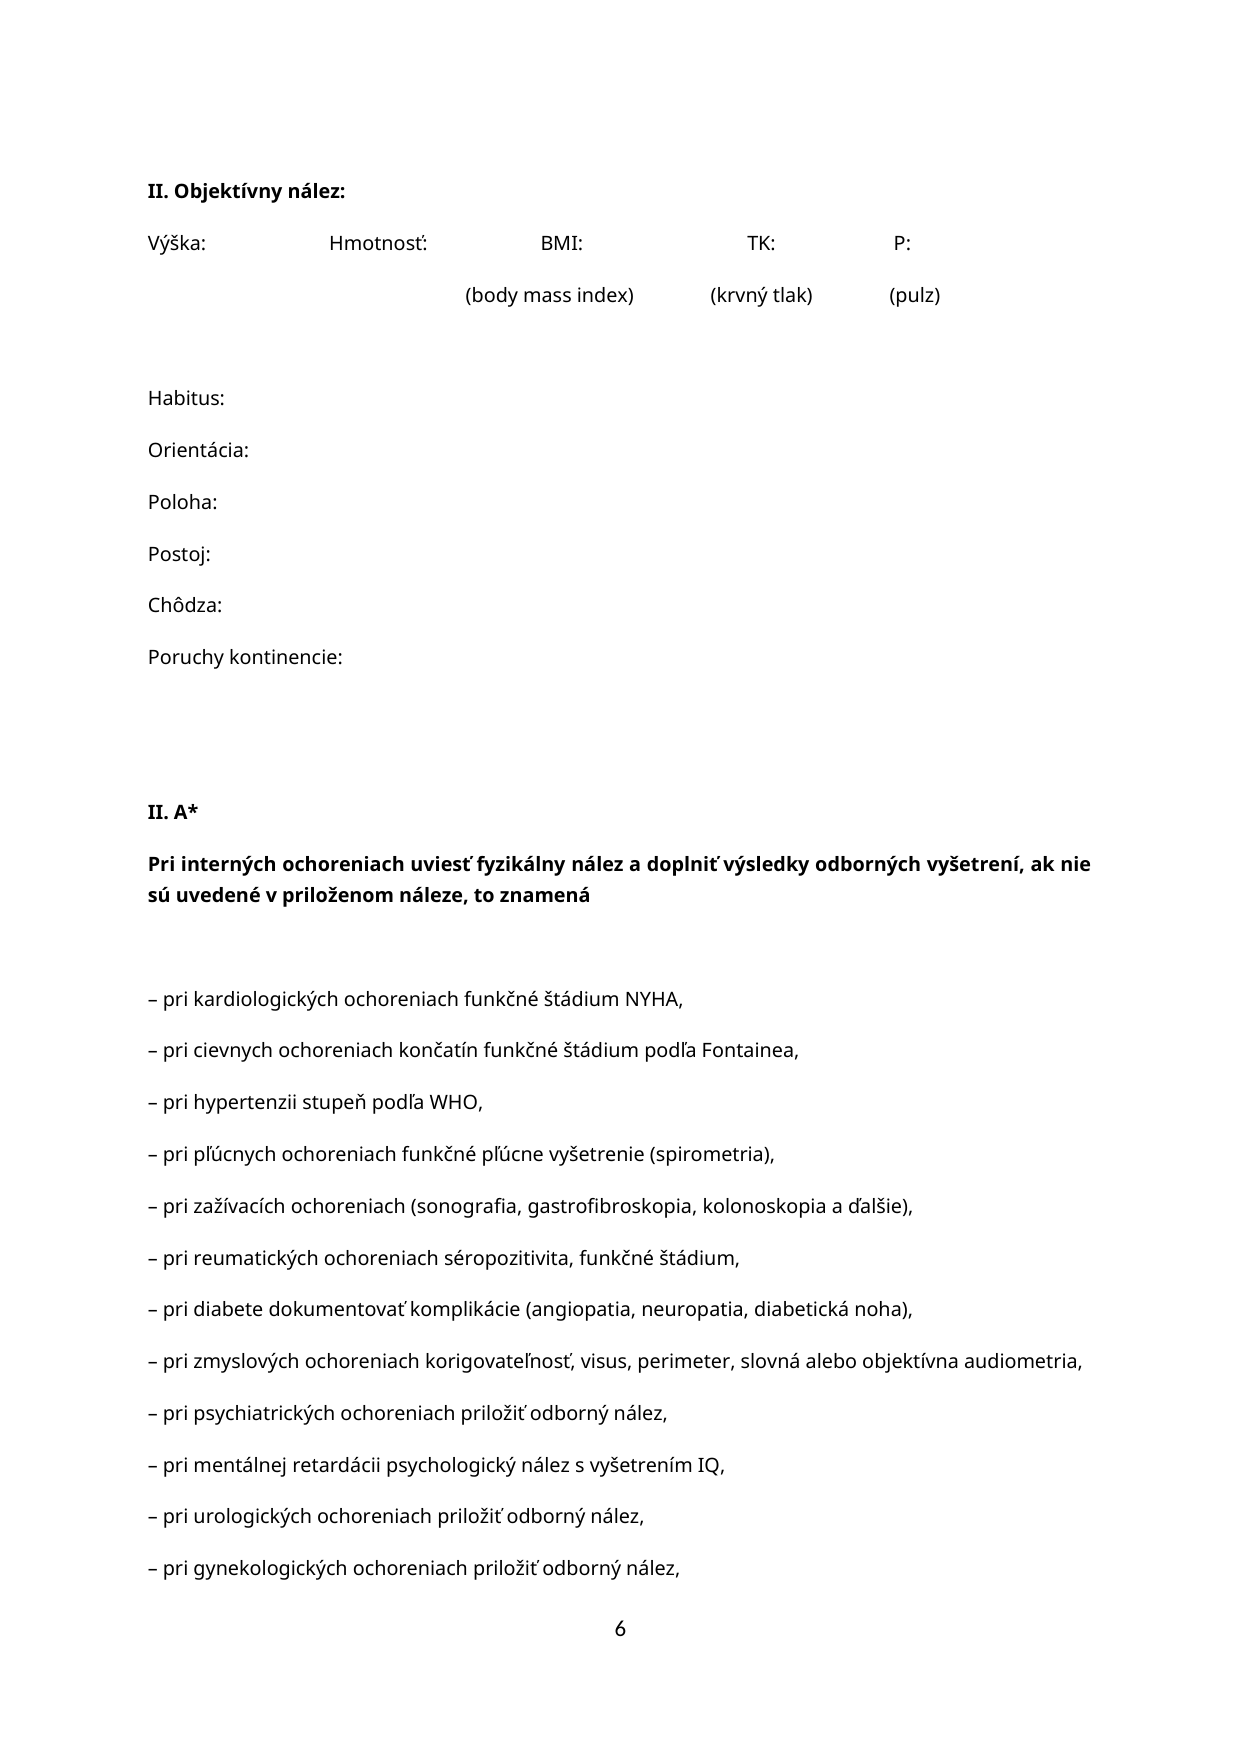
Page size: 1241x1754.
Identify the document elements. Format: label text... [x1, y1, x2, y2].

text – pri mentálnej retardácii psychologický nález s vyšetrením IQ, [148, 1451, 1092, 1478]
text Výška: Hmotnosť: BMI: TK: P: [148, 229, 1092, 256]
text – pri kardiologických ochoreniach funkčné štádium NYHA, [148, 985, 1092, 1012]
text – pri hypertenzii stupeň podľa WHO, [148, 1088, 1092, 1115]
text Postoj: [148, 540, 1092, 567]
text Poruchy kontinencie: [148, 643, 1092, 670]
text Pri interných ochoreniach uviesť fyzikálny nález a doplniť výsledky odborných vyšetrení, ak nie sú uvedené v priloženom náleze, to znamená [148, 850, 1092, 908]
text – pri zmyslových ochoreniach korigovateľnosť, visus, perimeter, slovná alebo objektívna audiometria, [148, 1347, 1092, 1374]
text – pri cievnych ochoreniach končatín funkčné štádium podľa Fontainea, [148, 1037, 1092, 1064]
text – pri zažívacích ochoreniach (sonografia, gastrofibroskopia, kolonoskopia a ďalšie), [148, 1192, 1092, 1219]
text – pri reumatických ochoreniach séropozitivita, funkčné štádium, [148, 1244, 1092, 1271]
text Orientácia: [148, 436, 1092, 463]
text II. Objektívny nález: [148, 177, 1092, 204]
text (body mass index) (krvný tlak) (pulz) [148, 281, 1092, 308]
text – pri pľúcnych ochoreniach funkčné pľúcne vyšetrenie (spirometria), [148, 1140, 1092, 1167]
text – pri urologických ochoreniach priložiť odborný nález, [148, 1503, 1092, 1529]
text – pri psychiatrických ochoreniach priložiť odborný nález, [148, 1399, 1092, 1426]
text Chôdza: [148, 592, 1092, 618]
text – pri diabete dokumentovať komplikácie (angiopatia, neuropatia, diabetická noha), [148, 1296, 1092, 1322]
text Habitus: [148, 384, 1092, 411]
text Poloha: [148, 488, 1092, 515]
text – pri gynekologických ochoreniach priložiť odborný nález, [148, 1554, 1092, 1581]
text II. A* [148, 799, 1092, 826]
